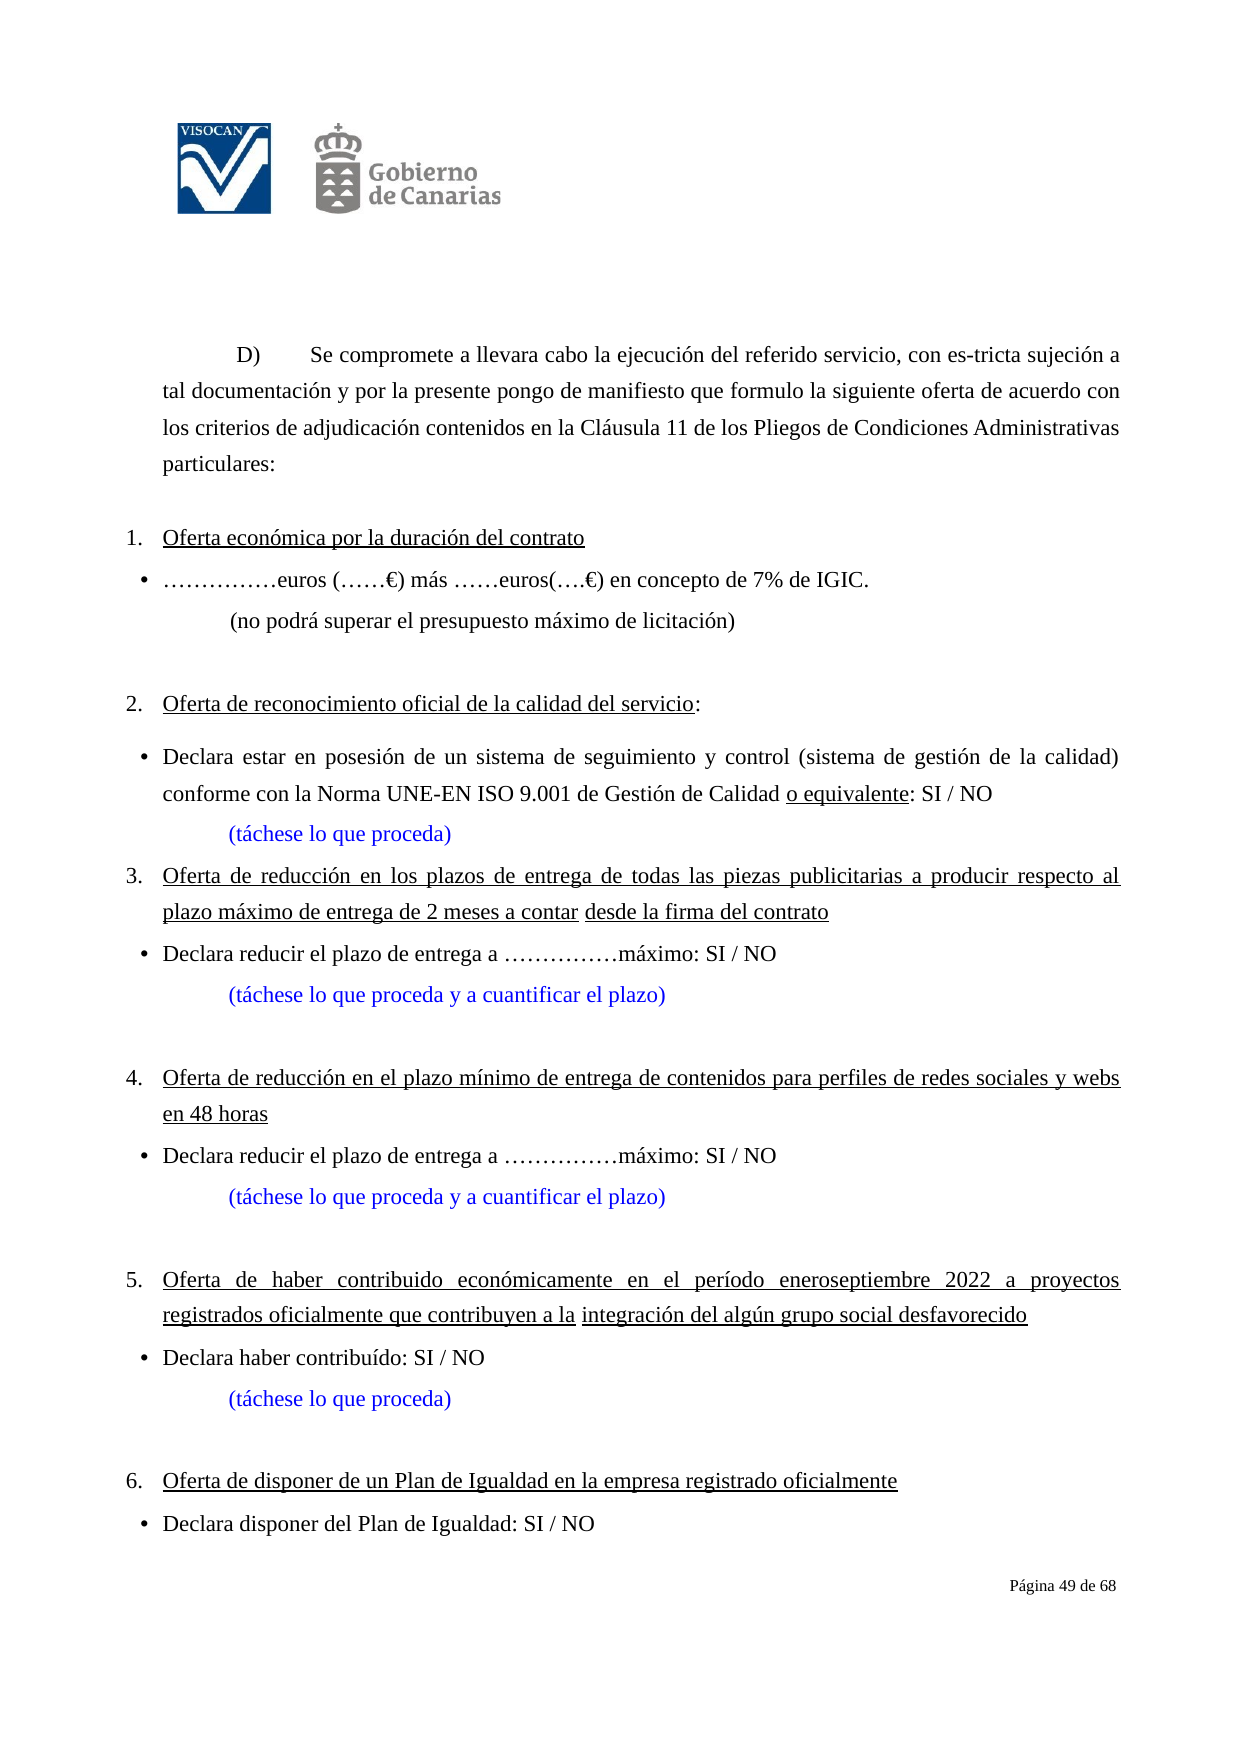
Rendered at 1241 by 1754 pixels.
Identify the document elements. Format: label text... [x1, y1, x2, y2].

list Declara disponer del Plan de Igualdad: SI / NO [140, 1509, 1121, 1536]
list Se compromete a llevara cabo la ejecución del referido servicio, con es-tricta sujeción a tal documentación y por la presente pongo de manifiesto que formulo la siguiente oferta de acuerdo con los criterios de adjudicación contenidos en la Cláusula 11 de los Pliegos de Condiciones Administrativas particulares: [162, 341, 1121, 476]
list Declara reducir el plazo de entrega a ……………máximo: SI / NO [140, 940, 1121, 966]
list Declara haber contribuído: SI / NO [140, 1343, 1121, 1370]
text (táchese lo que proceda) [228, 1385, 1123, 1411]
list Declara estar en posesión de un sistema de seguimiento y control (sistema de gestión de la calidad) conforme con la Norma UNE-EN ISO 9.001 de Gestión de Calidad o equivalente: SI / NO [140, 743, 1121, 806]
list Oferta de haber contribuido económicamente en el período eneroseptiembre 2022 a proyectos registrados oficialmente que contribuyen a la integración del algún grupo social desfavorecido [126, 1266, 1122, 1328]
list Oferta de reducción en el plazo mínimo de entrega de contenidos para perfiles de redes sociales y webs en 48 horas [126, 1064, 1122, 1126]
list ……………euros (……€) más ……euros(….€) en concepto de 7% de IGIC. [140, 566, 1121, 592]
list Oferta de reconocimiento oficial de la calidad del servicio: [126, 690, 1122, 717]
text (no podrá superar el presupuesto máximo de licitación) [230, 607, 1121, 634]
list Oferta de disponer de un Plan de Igualdad en la empresa registrado oficialmente [126, 1468, 1122, 1494]
text (táchese lo que proceda y a cuantificar el plazo) [228, 1183, 1123, 1209]
list Oferta de reducción en los plazos de entrega de todas las piezas publicitarias a producir respecto al plazo máximo de entrega de 2 meses a contar desde la firma del contrato [126, 862, 1122, 924]
list Oferta económica por la duración del contrato [126, 524, 1122, 550]
text (táchese lo que proceda y a cuantificar el plazo) [228, 981, 1123, 1007]
text (táchese lo que proceda) [228, 821, 1123, 847]
list Declara reducir el plazo de entrega a ……………máximo: SI / NO [140, 1142, 1121, 1168]
